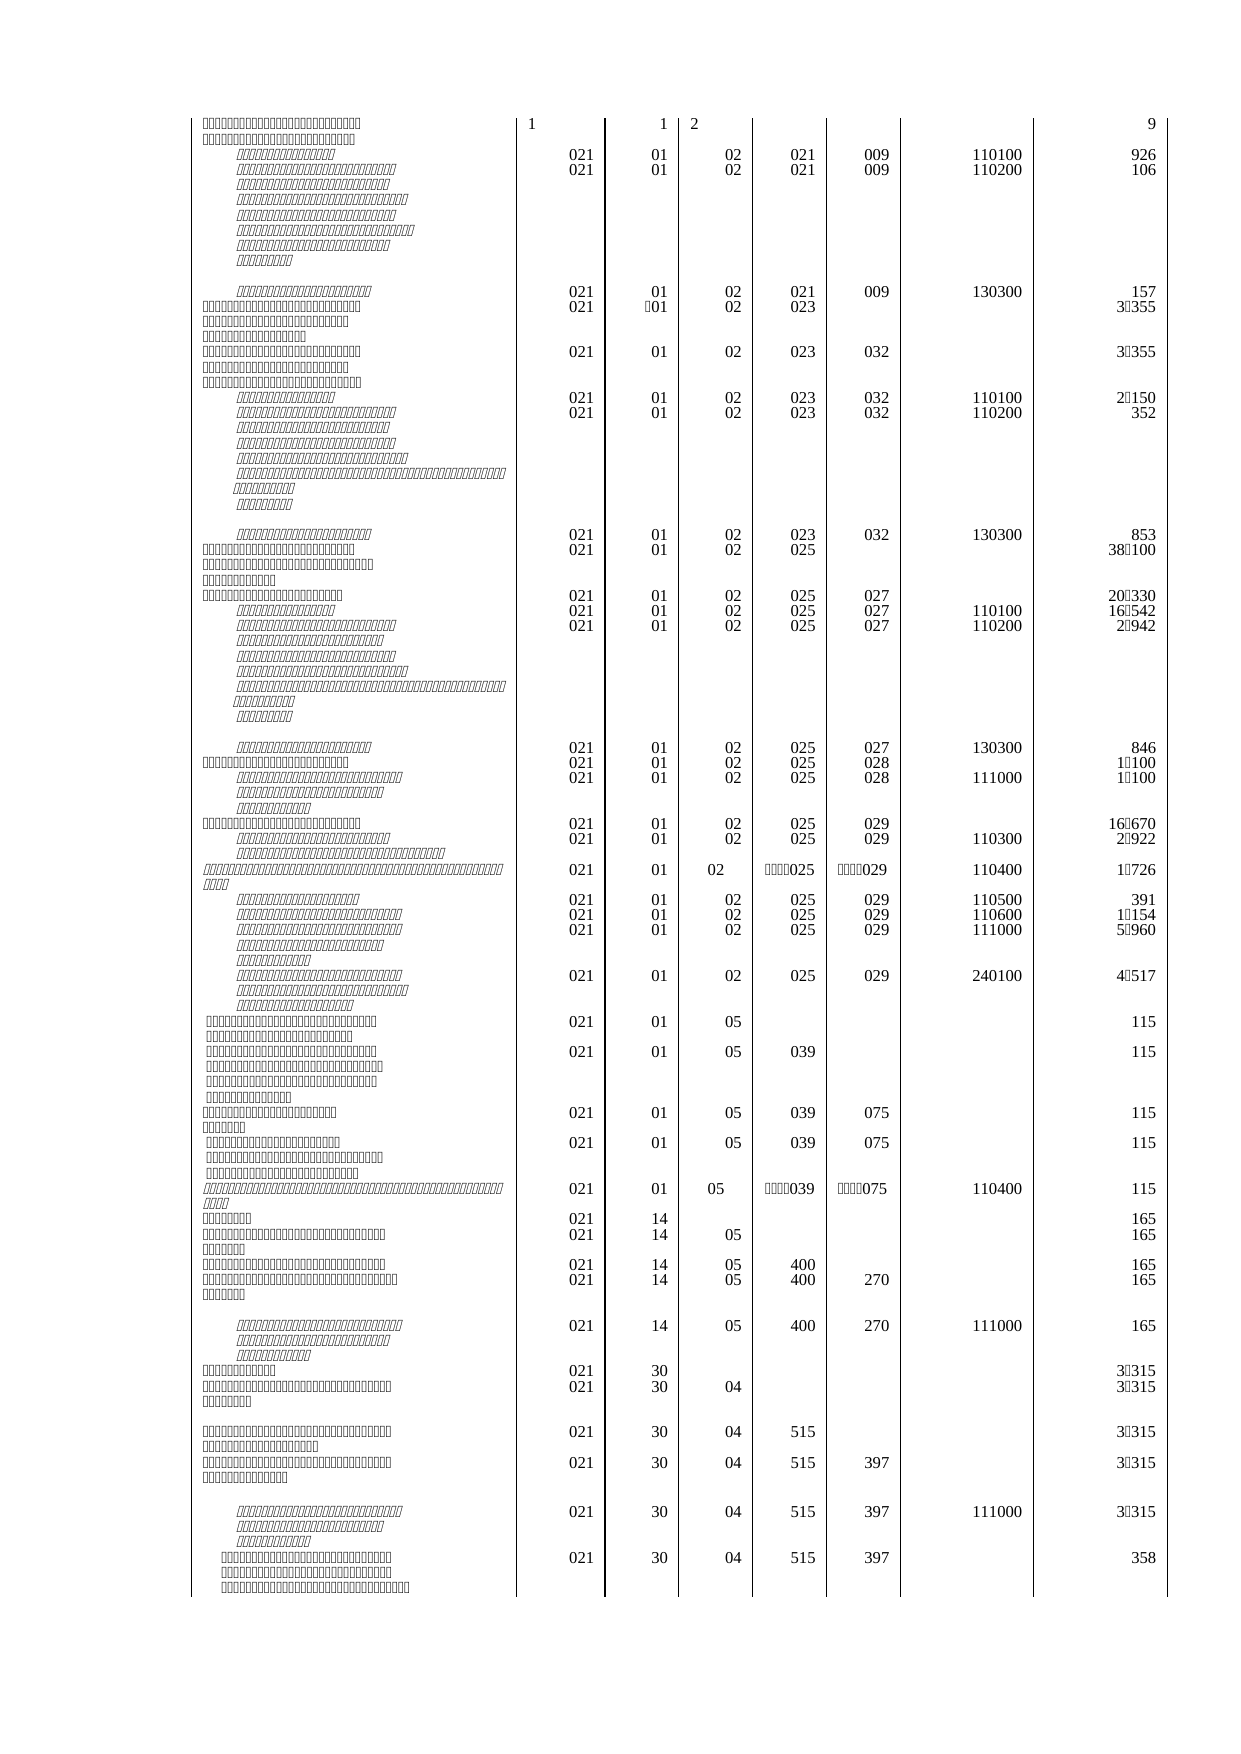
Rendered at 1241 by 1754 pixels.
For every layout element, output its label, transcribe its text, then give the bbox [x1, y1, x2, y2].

table_cell  [517, 1046, 604, 1107]
table_cell  [1034, 529, 1167, 544]
table_cell  [753, 863, 826, 894]
table_cell  [606, 529, 678, 544]
table_cell  [192, 894, 516, 909]
table_cell   [192, 118, 516, 148]
table_cell  [827, 285, 900, 301]
table_cell  [753, 544, 826, 589]
table_cell  [679, 605, 752, 620]
table_cell  [606, 833, 678, 863]
table_cell    [192, 970, 516, 1015]
table_cell  [1034, 407, 1167, 529]
table_cell  [192, 742, 516, 757]
table_cell   [192, 833, 516, 863]
table_cell  [1034, 544, 1167, 589]
table_cell  [901, 924, 1033, 970]
table_cell  [606, 1426, 678, 1456]
table_cell   [192, 1456, 516, 1506]
table_cell  [1034, 118, 1167, 148]
table_cell  [827, 1183, 900, 1213]
table_cell  [679, 772, 752, 818]
table_cell  [679, 924, 752, 970]
table_cell  [827, 529, 900, 544]
table_cell  [901, 1506, 1033, 1551]
table_cell  [753, 1046, 826, 1107]
table_cell [827, 1046, 900, 1107]
table_cell  [679, 407, 752, 529]
table_cell  [901, 909, 1033, 924]
table_cell  [1034, 301, 1167, 346]
table_cell  [517, 757, 604, 772]
table_cell  [753, 818, 826, 833]
table_cell  [517, 818, 604, 833]
table_cell  [517, 772, 604, 818]
table_cell [901, 1274, 1033, 1319]
table_cell  [517, 1426, 604, 1456]
table_cell  [679, 118, 752, 148]
table_cell  [1034, 1183, 1167, 1213]
table_cell  [901, 1183, 1033, 1213]
table_cell  [679, 1551, 752, 1597]
table_cell    [192, 1506, 516, 1551]
table_cell  [679, 1456, 752, 1506]
table_cell  [1034, 1365, 1167, 1380]
table_cell  [753, 149, 826, 164]
table_cell    [192, 1137, 516, 1183]
table_cell  [606, 346, 678, 392]
table_cell  [517, 1380, 604, 1426]
table_cell  [901, 164, 1033, 285]
table_cell  [679, 1320, 752, 1365]
table_cell  [606, 818, 678, 833]
table_cell  [1034, 285, 1167, 301]
table_cell  [517, 118, 604, 148]
table_cell  [1034, 863, 1167, 894]
table_cell  [1034, 346, 1167, 392]
table_cell  [606, 1274, 678, 1319]
table_cell  [517, 1183, 604, 1213]
table_cell  [753, 529, 826, 544]
table_cell  [1034, 924, 1167, 970]
table_cell  [606, 392, 678, 407]
table_cell  [827, 164, 900, 285]
table_cell  [1034, 1015, 1167, 1046]
table_cell  [827, 970, 900, 1015]
table_cell  [827, 590, 900, 605]
table_cell [901, 1228, 1033, 1259]
table_cell  [753, 346, 826, 392]
table_cell  [606, 301, 678, 346]
table_cell  [1034, 757, 1167, 772]
table_cell  [192, 909, 516, 924]
table_cell  [1034, 164, 1167, 285]
table_cell [753, 1380, 826, 1426]
table_cell [901, 818, 1033, 833]
table_cell  [192, 1365, 516, 1380]
table_cell [901, 1426, 1033, 1456]
table_cell  [679, 863, 752, 894]
table_cell  [517, 1551, 604, 1597]
table_cell  [679, 894, 752, 909]
table_cell  [192, 1183, 516, 1213]
table_cell [901, 1015, 1033, 1046]
table_cell  [753, 1137, 826, 1183]
table_cell    [192, 1551, 516, 1597]
table_cell [827, 1228, 900, 1259]
table_cell  [1034, 1259, 1167, 1274]
table_cell  [1034, 620, 1167, 742]
table_cell [827, 544, 900, 589]
table_cell  [753, 1426, 826, 1456]
table_cell  [192, 285, 516, 301]
table_cell  [753, 1320, 826, 1365]
table_cell  [679, 1274, 752, 1319]
table_cell  [1034, 909, 1167, 924]
table_cell    [192, 1320, 516, 1365]
table_cell  [1034, 590, 1167, 605]
table_cell [901, 1137, 1033, 1183]
table_cell  [606, 1365, 678, 1380]
table_cell  [517, 605, 604, 620]
table_cell       [192, 620, 516, 742]
table_cell  [517, 1137, 604, 1183]
table_cell  [192, 757, 516, 772]
table_cell  [1034, 818, 1167, 833]
table_cell  [679, 301, 752, 346]
table_cell  [827, 1137, 900, 1183]
table_cell  [753, 1274, 826, 1319]
table_cell [901, 1365, 1033, 1380]
table_cell  [606, 1015, 678, 1046]
table_cell  [679, 1137, 752, 1183]
table_cell [827, 1015, 900, 1046]
table_cell  [827, 392, 900, 407]
table_cell  [901, 407, 1033, 529]
table_cell  [827, 1274, 900, 1319]
table_cell  [753, 1456, 826, 1506]
table_cell  [901, 149, 1033, 164]
table_cell  [192, 149, 516, 164]
table_cell  [192, 605, 516, 620]
table_cell  [1034, 605, 1167, 620]
table_cell  [192, 392, 516, 407]
table_cell  [1034, 1506, 1167, 1551]
table_cell  [753, 909, 826, 924]
table_cell    [192, 346, 516, 392]
table_cell  [753, 1107, 826, 1137]
table_cell  [1034, 894, 1167, 909]
table_cell  [679, 1380, 752, 1426]
table_cell [827, 1426, 900, 1456]
table_cell  [753, 924, 826, 970]
table_cell  [606, 1320, 678, 1365]
table_cell     [192, 1046, 516, 1107]
table_cell [901, 544, 1033, 589]
table_cell   [192, 1107, 516, 1137]
table_cell [901, 590, 1033, 605]
table_cell  [1034, 1228, 1167, 1259]
table_cell [827, 1259, 900, 1274]
table_cell  [1034, 1046, 1167, 1107]
table_cell  [606, 149, 678, 164]
table_cell  [679, 164, 752, 285]
table_cell  [753, 164, 826, 285]
table_cell  [901, 392, 1033, 407]
table_cell  [827, 818, 900, 833]
table_cell  [901, 833, 1033, 863]
table_cell  [517, 590, 604, 605]
table_cell [901, 118, 1033, 148]
table_cell  [517, 1274, 604, 1319]
table_cell  [606, 544, 678, 589]
table_cell  [606, 863, 678, 894]
table_cell  [679, 285, 752, 301]
table_cell  [679, 1183, 752, 1213]
table_cell  [679, 620, 752, 742]
table_cell    [192, 301, 516, 346]
table_cell  [517, 742, 604, 757]
table_cell  [753, 407, 826, 529]
table_cell  [753, 1551, 826, 1597]
table_cell  [679, 346, 752, 392]
table_cell  [517, 1259, 604, 1274]
table_cell [827, 1380, 900, 1426]
table_cell  [517, 164, 604, 285]
table_cell  [517, 301, 604, 346]
table_cell [901, 301, 1033, 346]
table_cell  [1034, 1551, 1167, 1597]
table_cell  [679, 1506, 752, 1551]
table_cell  [1034, 1426, 1167, 1456]
table_cell  [606, 1107, 678, 1137]
table_cell  [827, 1320, 900, 1365]
table_cell  [1034, 1380, 1167, 1426]
table_cell  [901, 620, 1033, 742]
table_cell  [679, 742, 752, 757]
table_cell [901, 346, 1033, 392]
table_cell  [679, 757, 752, 772]
table_cell  [606, 164, 678, 285]
table_cell  [827, 894, 900, 909]
table_cell  [679, 1259, 752, 1274]
table_cell  [517, 1015, 604, 1046]
table_cell  [606, 1506, 678, 1551]
table_cell [753, 1015, 826, 1046]
table_cell  [901, 605, 1033, 620]
table_cell  [827, 863, 900, 894]
table_cell  [827, 924, 900, 970]
table_cell  [679, 1426, 752, 1456]
table_cell  [901, 894, 1033, 909]
table_cell  [679, 590, 752, 605]
table_cell  [679, 529, 752, 544]
table_cell  [827, 1506, 900, 1551]
table_cell  [606, 590, 678, 605]
table_cell  [753, 742, 826, 757]
table_cell  [753, 1183, 826, 1213]
table_cell  [1034, 970, 1167, 1015]
table_cell  [517, 544, 604, 589]
table_cell  [606, 620, 678, 742]
table_cell  [606, 909, 678, 924]
table_cell  [679, 970, 752, 1015]
table_cell [827, 301, 900, 346]
table_cell  [192, 1213, 516, 1228]
table_cell  [517, 1213, 604, 1228]
table_cell  [606, 1259, 678, 1274]
table_cell  [606, 1137, 678, 1183]
table_cell  [606, 605, 678, 620]
table_cell  [606, 757, 678, 772]
table_cell [679, 1365, 752, 1380]
table_cell  [517, 1456, 604, 1506]
table_cell [753, 1365, 826, 1380]
table_cell  [517, 863, 604, 894]
table_cell  [679, 1015, 752, 1046]
table_cell  [753, 392, 826, 407]
table_cell  [827, 346, 900, 392]
table_cell  [192, 590, 516, 605]
table_cell  [606, 1228, 678, 1259]
table_cell       [192, 407, 516, 529]
table_cell  [827, 407, 900, 529]
table_cell  [679, 149, 752, 164]
table_cell [827, 118, 900, 148]
table_cell [679, 1213, 752, 1228]
table_cell  [517, 894, 604, 909]
table_cell  [827, 1551, 900, 1597]
table_cell  [753, 285, 826, 301]
table_cell  [827, 1107, 900, 1137]
table_cell  [901, 742, 1033, 757]
table_cell  [827, 833, 900, 863]
table_cell  [679, 818, 752, 833]
table_cell  [827, 149, 900, 164]
table_cell  [753, 833, 826, 863]
table_cell  [517, 620, 604, 742]
table_cell  [517, 1506, 604, 1551]
table_cell  [901, 1320, 1033, 1365]
table_cell [901, 1107, 1033, 1137]
table_cell  [192, 818, 516, 833]
table_cell [753, 1228, 826, 1259]
table_cell [901, 757, 1033, 772]
table_cell   [192, 1380, 516, 1426]
table_cell    [192, 772, 516, 818]
table_cell  [1034, 1456, 1167, 1506]
table_cell  [517, 1107, 604, 1137]
table_cell [901, 1259, 1033, 1274]
table_cell  [901, 970, 1033, 1015]
table_cell  [606, 924, 678, 970]
table_cell  [1034, 833, 1167, 863]
table_cell  [192, 1259, 516, 1274]
table_cell  [192, 529, 516, 544]
table_cell  [901, 529, 1033, 544]
table_cell  [606, 970, 678, 1015]
table_cell  [827, 1456, 900, 1506]
table_cell [901, 1046, 1033, 1107]
table_cell   [192, 1426, 516, 1456]
table_cell  [517, 529, 604, 544]
table_cell  [679, 1228, 752, 1259]
table_cell        [192, 164, 516, 285]
table_cell  [679, 909, 752, 924]
table_cell  [901, 863, 1033, 894]
table_cell [901, 1456, 1033, 1506]
table_cell  [827, 620, 900, 742]
table_cell  [192, 863, 516, 894]
table_cell  [1034, 772, 1167, 818]
table_cell  [753, 620, 826, 742]
table_cell  [827, 605, 900, 620]
table_cell  [517, 1320, 604, 1365]
table_cell  [753, 301, 826, 346]
table_cell [827, 1365, 900, 1380]
table_cell  [901, 285, 1033, 301]
table_cell [901, 1380, 1033, 1426]
table_cell  [753, 1506, 826, 1551]
table_cell  [827, 909, 900, 924]
table_cell  [606, 1551, 678, 1597]
table_cell  [753, 772, 826, 818]
table_cell  [517, 392, 604, 407]
table_cell   [192, 1228, 516, 1259]
table_cell  [827, 742, 900, 757]
table_cell  [606, 407, 678, 529]
table_cell  [753, 590, 826, 605]
table_cell  [517, 833, 604, 863]
table_cell [901, 1551, 1033, 1597]
table_cell  [1034, 742, 1167, 757]
table_cell  [753, 757, 826, 772]
table_cell  [1034, 392, 1167, 407]
table_cell  [827, 757, 900, 772]
table_cell  [901, 772, 1033, 818]
table_cell  [517, 970, 604, 1015]
table_cell [901, 1213, 1033, 1228]
table_cell  [606, 742, 678, 757]
table_cell  [517, 407, 604, 529]
table_cell  [679, 544, 752, 589]
table_cell  [753, 605, 826, 620]
table_cell  [606, 894, 678, 909]
table_cell  [606, 1456, 678, 1506]
table_cell  [679, 833, 752, 863]
table_cell  [517, 924, 604, 970]
table_cell  [1034, 1107, 1167, 1137]
table_cell [753, 1213, 826, 1228]
table_cell  [1034, 1320, 1167, 1365]
table_cell  [606, 285, 678, 301]
table_cell  [606, 1046, 678, 1107]
table_cell  [753, 1259, 826, 1274]
table_cell   [192, 1015, 516, 1046]
table_cell  [1034, 1213, 1167, 1228]
table_cell  [753, 894, 826, 909]
table_cell  [517, 346, 604, 392]
table_cell  [517, 149, 604, 164]
table_cell    [192, 544, 516, 589]
table_cell    [192, 924, 516, 970]
table_cell  [1034, 1137, 1167, 1183]
table_cell [753, 118, 826, 148]
table_cell  [606, 1380, 678, 1426]
table_cell  [1034, 1274, 1167, 1319]
table_cell  [606, 772, 678, 818]
table_cell   [192, 1274, 516, 1319]
table_cell  [517, 285, 604, 301]
table_cell  [606, 1183, 678, 1213]
table_cell  [827, 772, 900, 818]
table_cell  [517, 1228, 604, 1259]
table_cell  [1034, 149, 1167, 164]
table_cell  [517, 1365, 604, 1380]
table_cell  [679, 1107, 752, 1137]
table_cell  [606, 1213, 678, 1228]
table_cell  [679, 392, 752, 407]
table_cell  [606, 118, 678, 148]
table_cell [827, 1213, 900, 1228]
table_cell  [517, 909, 604, 924]
table_cell  [679, 1046, 752, 1107]
table_cell  [753, 970, 826, 1015]
